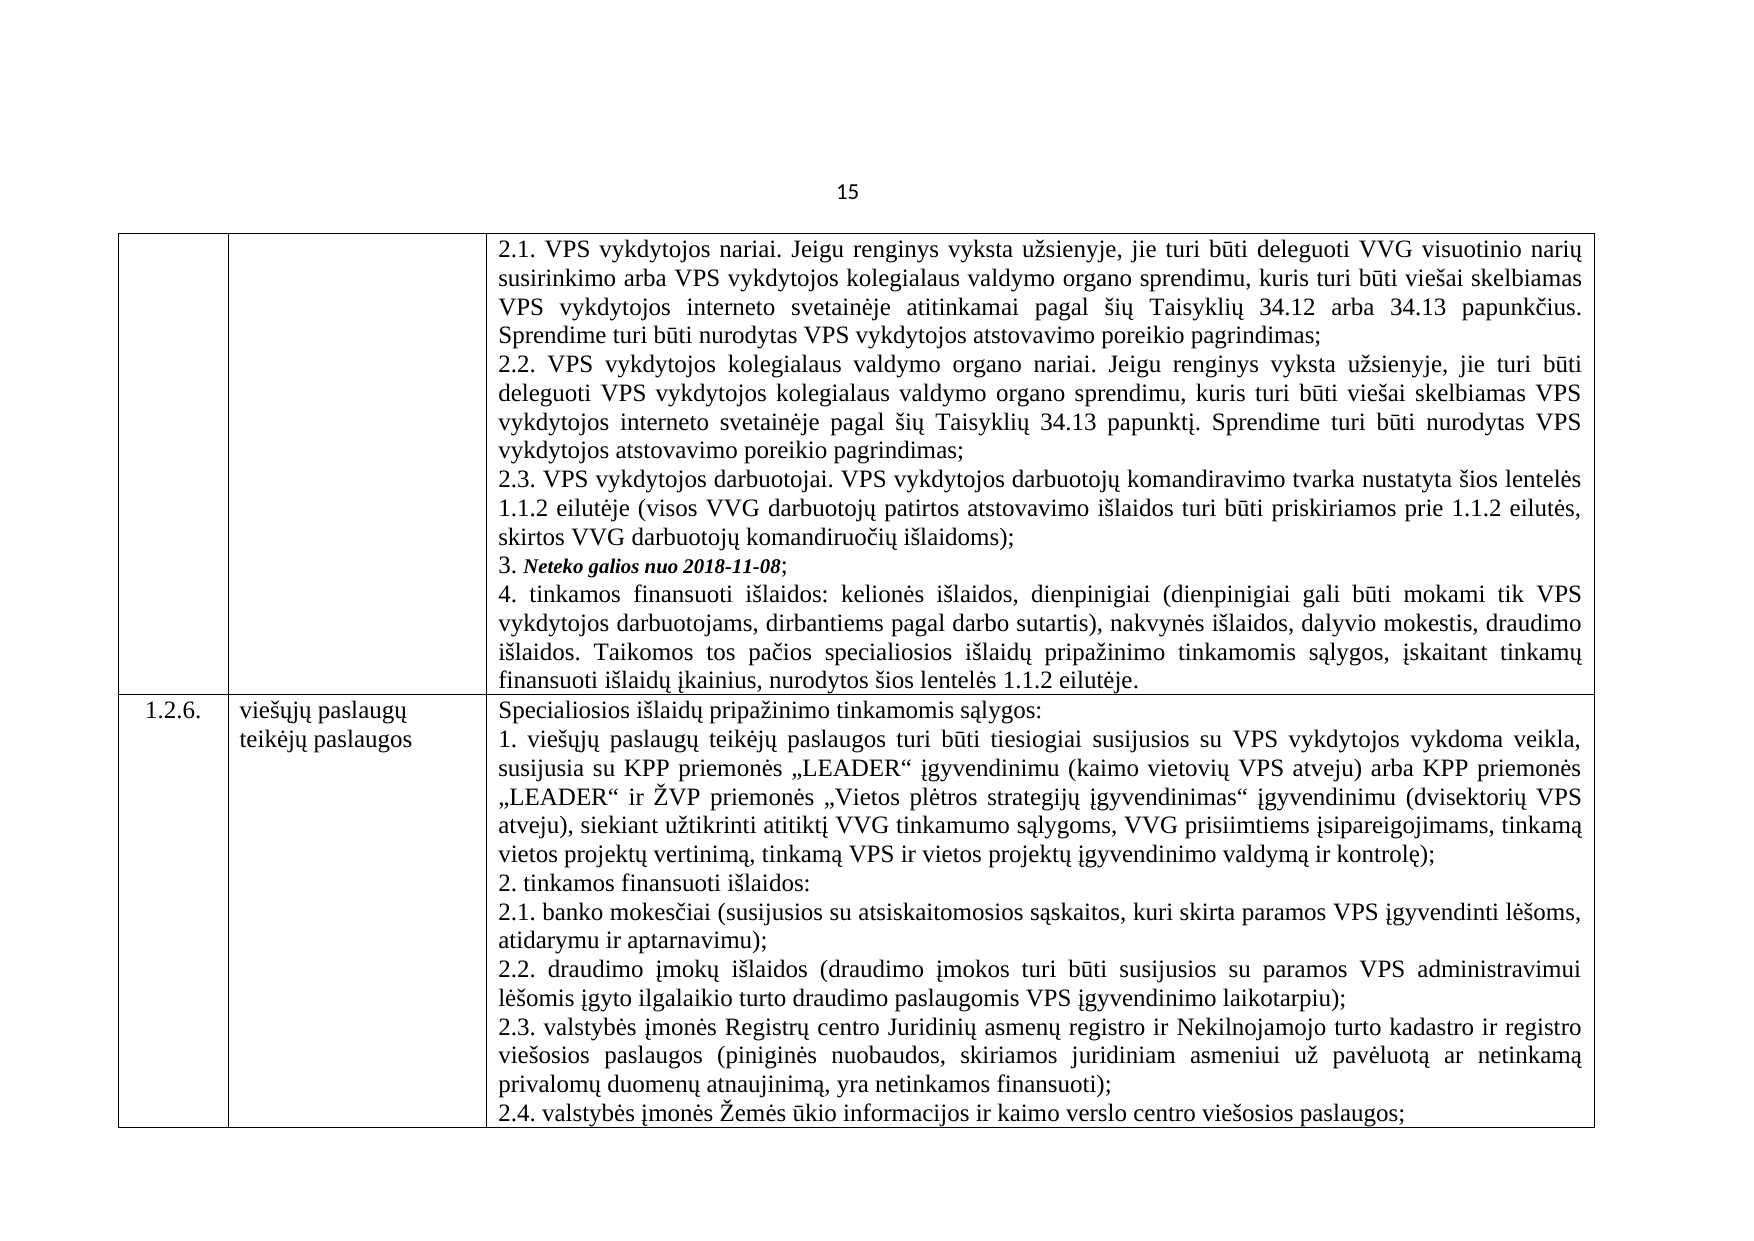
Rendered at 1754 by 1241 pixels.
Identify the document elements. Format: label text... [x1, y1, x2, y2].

table_cell Specialiosios išlaidų pripažinimo tinkamomis sąlygos: 1. viešųjų paslaugų teikėjų paslaugos turi būti tiesiogiai susijusios su VPS vykdytojos vykdoma veikla, susijusia su KPP priemonės „LEADER“ įgyvendinimu (kaimo vietovių VPS atveju) arba KPP priemonės „LEADER“ ir ŽVP priemonės „Vietos plėtros strategijų įgyvendinimas“ įgyvendinimu (dvisektorių VPS atveju), siekiant užtikrinti atitiktį VVG tinkamumo sąlygoms, VVG prisiimtiems įsipareigojimams, tinkamą vietos projektų vertinimą, tinkamą VPS ir vietos projektų įgyvendinimo valdymą ir kontrolę); 2. tinkamos finansuoti išlaidos: 2.1. banko mokesčiai (susijusios su atsiskaitomosios sąskaitos, kuri skirta paramos VPS įgyvendinti lėšoms, atidarymu ir aptarnavimu); 2.2. draudimo įmokų išlaidos (draudimo įmokos turi būti susijusios su paramos VPS administravimui lėšomis įgyto ilgalaikio turto draudimo paslaugomis VPS įgyvendinimo laikotarpiu); 2.3. valstybės įmonės Registrų centro Juridinių asmenų registro ir Nekilnojamojo turto kadastro ir registro viešosios paslaugos (piniginės nuobaudos, skiriamos juridiniam asmeniui už pavėluotą ar netinkamą privalomų duomenų atnaujinimą, yra netinkamos finansuoti); 2.4. valstybės įmonės Žemės ūkio informacijos ir kaimo verslo centro viešosios paslaugos; [487, 695, 1594, 1127]
table_cell [229, 234, 486, 694]
table_cell viešųjų paslaugų teikėjų paslaugos [229, 695, 486, 1127]
table_cell 2.1. VPS vykdytojos nariai. Jeigu renginys vyksta užsienyje, jie turi būti deleguoti VVG visuotinio narių susirinkimo arba VPS vykdytojos kolegialaus valdymo organo sprendimu, kuris turi būti viešai skelbiamas VPS vykdytojos interneto svetainėje atitinkamai pagal šių Taisyklių 34.12 arba 34.13 papunkčius. Sprendime turi būti nurodytas VPS vykdytojos atstovavimo poreikio pagrindimas; 2.2. VPS vykdytojos kolegialaus valdymo organo nariai. Jeigu renginys vyksta užsienyje, jie turi būti deleguoti VPS vykdytojos kolegialaus valdymo organo sprendimu, kuris turi būti viešai skelbiamas VPS vykdytojos interneto svetainėje pagal šių Taisyklių 34.13 papunktį. Sprendime turi būti nurodytas VPS vykdytojos atstovavimo poreikio pagrindimas; 2.3. VPS vykdytojos darbuotojai. VPS vykdytojos darbuotojų komandiravimo tvarka nustatyta šios lentelės 1.1.2 eilutėje (visos VVG darbuotojų patirtos atstovavimo išlaidos turi būti priskiriamos prie 1.1.2 eilutės, skirtos VVG darbuotojų komandiruočių išlaidoms); 3. Neteko galios nuo 2018-11-08; 4. tinkamos finansuoti išlaidos: kelionės išlaidos, dienpinigiai (dienpinigiai gali būti mokami tik VPS vykdytojos darbuotojams, dirbantiems pagal darbo sutartis), nakvynės išlaidos, dalyvio mokestis, draudimo išlaidos. Taikomos tos pačios specialiosios išlaidų pripažinimo tinkamomis sąlygos, įskaitant tinkamų finansuoti išlaidų įkainius, nurodytos šios lentelės 1.1.2 eilutėje. [487, 234, 1594, 694]
table_cell [119, 234, 228, 694]
table_cell 1.2.6. [119, 695, 228, 1127]
